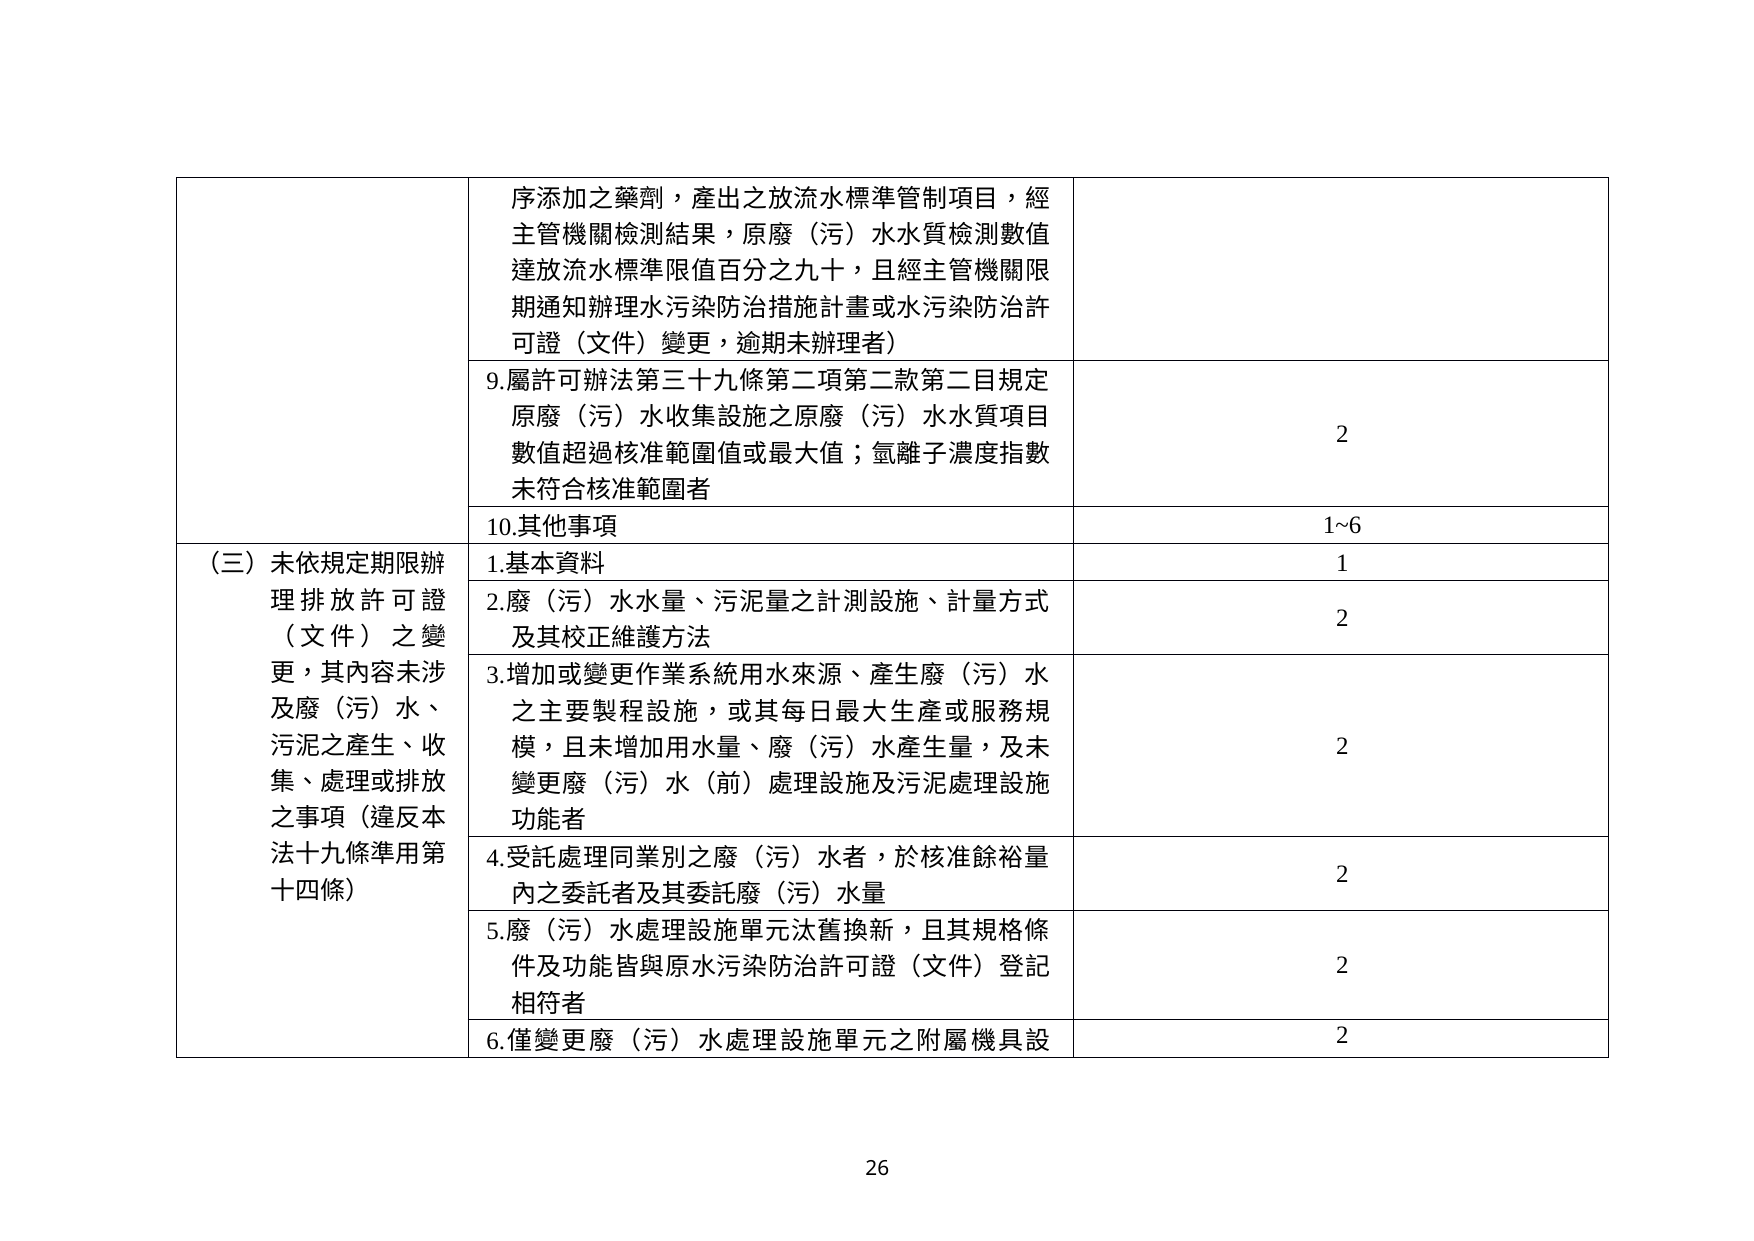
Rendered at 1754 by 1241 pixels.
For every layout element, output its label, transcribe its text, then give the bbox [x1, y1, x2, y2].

table_cell 序添加之藥劑，產出之放流水標準管制項目，經主管機關檢測結果，原廢（污）水水質檢測數值達放流水標準限值百分之九十，且經主管機關限期通知辦理水污染防治措施計畫或水污染防治許可證（文件）變更，逾期未辦理者） [469, 178, 1073, 359]
table_cell [1074, 178, 1608, 359]
table_cell 2 [1074, 361, 1608, 506]
table_cell （三）未依規定期限辦理排放許可證（文件）之變更，其內容未涉及廢（污）水、污泥之產生、收集、處理或排放之事項（違反本法十九條準用第十四條） [177, 544, 468, 1057]
table_cell 2 [1074, 911, 1608, 1019]
table_cell 9.屬許可辦法第三十九條第二項第二款第二目規定原廢（污）水收集設施之原廢（污）水水質項目數值超過核准範圍值或最大值；氫離子濃度指數未符合核准範圍者 [469, 361, 1073, 506]
table_cell 2 [1074, 655, 1608, 836]
table_cell 2.廢（污）水水量、污泥量之計測設施、計量方式及其校正維護方法 [469, 581, 1073, 654]
table_cell 10.其他事項 [469, 507, 1073, 543]
table_cell 1~6 [1074, 507, 1608, 543]
table_cell 2 [1074, 837, 1608, 909]
table_cell 6.僅變更廢（污）水處理設施單元之附屬機具設 [469, 1020, 1073, 1057]
table_cell 5.廢（污）水處理設施單元汰舊換新，且其規格條件及功能皆與原水污染防治許可證（文件）登記相符者 [469, 911, 1073, 1019]
table_cell 1.基本資料 [469, 544, 1073, 580]
table_cell [177, 178, 468, 543]
table_cell 1 [1074, 544, 1608, 580]
table_cell 3.增加或變更作業系統用水來源、產生廢（污）水之主要製程設施，或其每日最大生產或服務規模，且未增加用水量、廢（污）水產生量，及未變更廢（污）水（前）處理設施及污泥處理設施功能者 [469, 655, 1073, 836]
table_cell 2 [1074, 581, 1608, 654]
table_cell 2 [1074, 1020, 1608, 1057]
table_cell 4.受託處理同業別之廢（污）水者，於核准餘裕量內之委託者及其委託廢（污）水量 [469, 837, 1073, 909]
